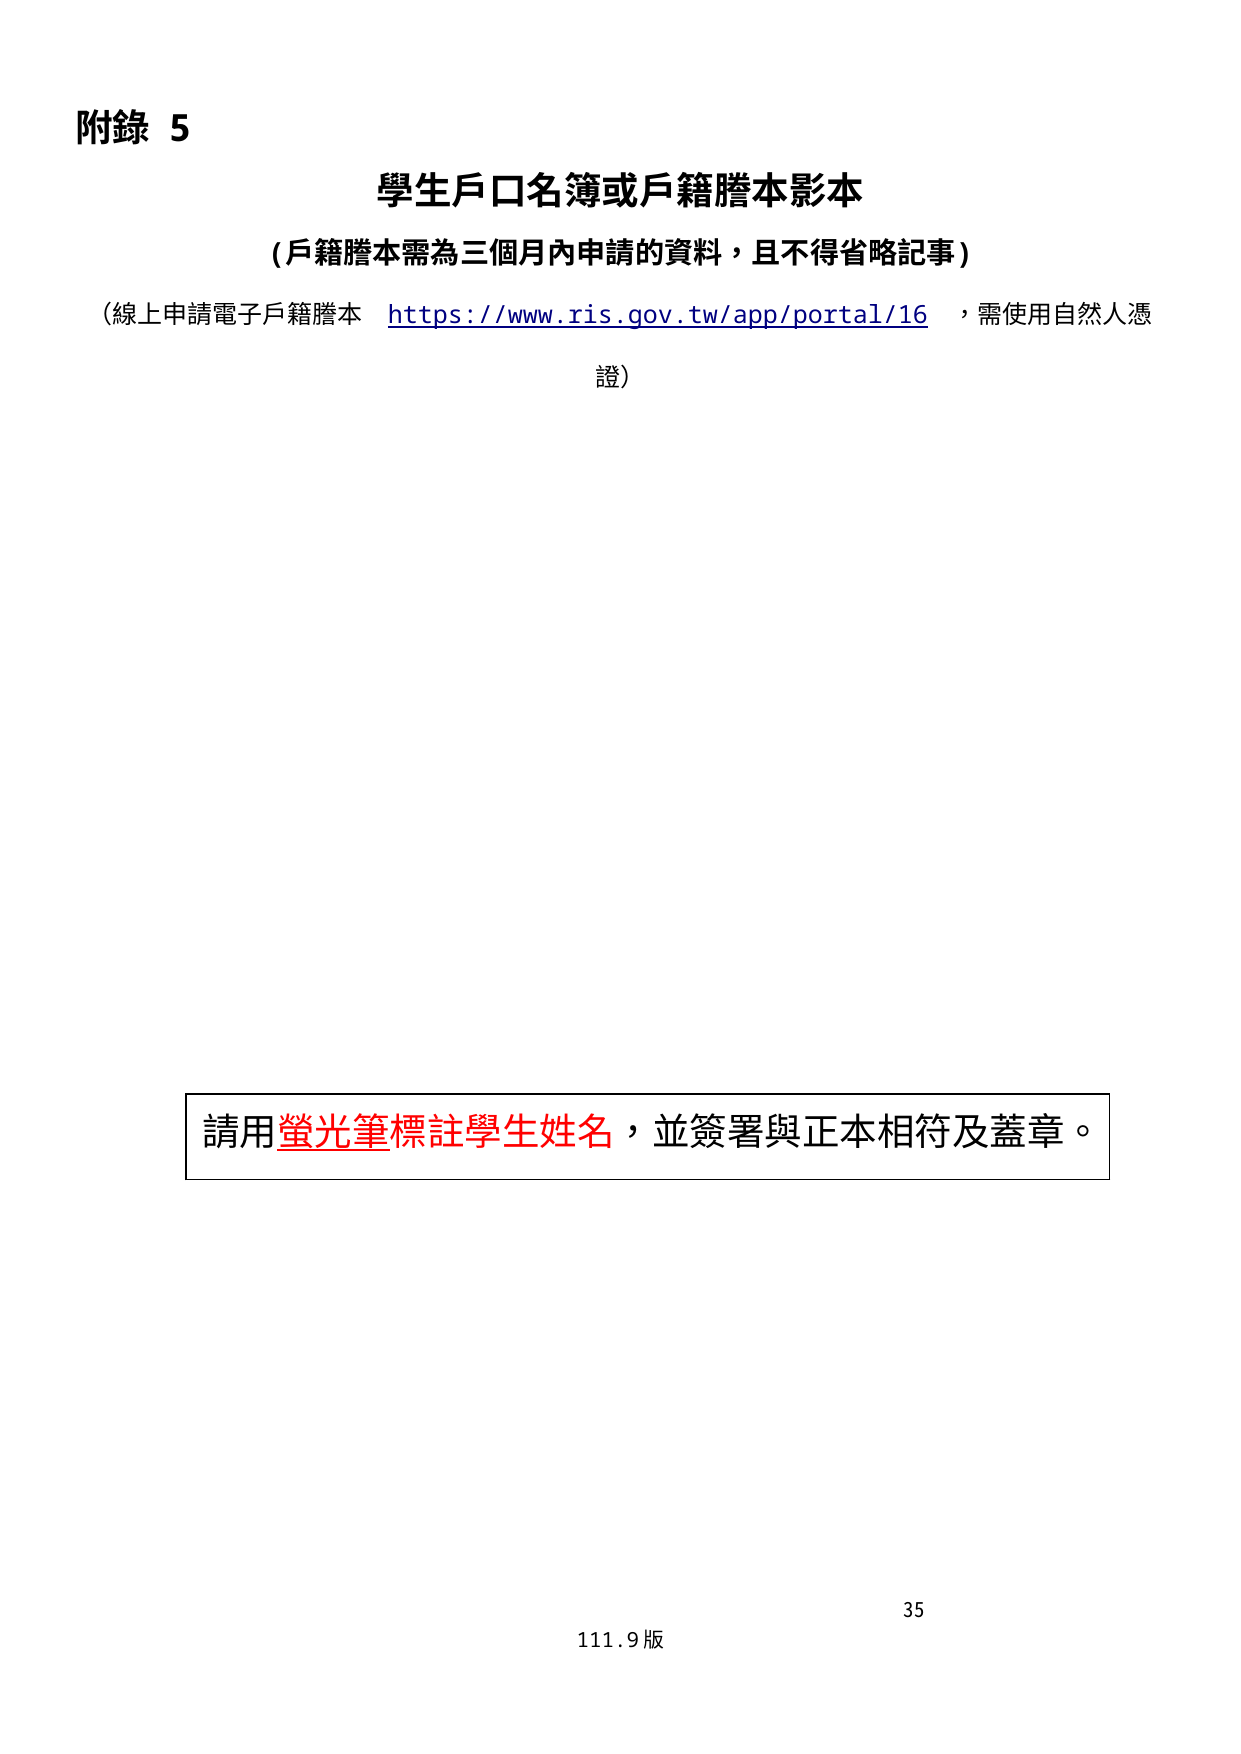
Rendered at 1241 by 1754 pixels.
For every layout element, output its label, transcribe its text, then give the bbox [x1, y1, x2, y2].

text 請用螢光筆標註學生姓名，並簽署與正本相符及蓋章。 [202, 1102, 1094, 1156]
text 學生戶口名簿或戶籍謄本影本 [75, 146, 1165, 209]
text 附錄 5 [75, 84, 1165, 146]
text (戶籍謄本需為三個月內申請的資料，且不得省略記事) [75, 209, 1165, 271]
text （線上申請電子戶籍謄本 https://www.ris.gov.tw/app/portal/16 ，需使用自然人憑證） [75, 271, 1165, 396]
